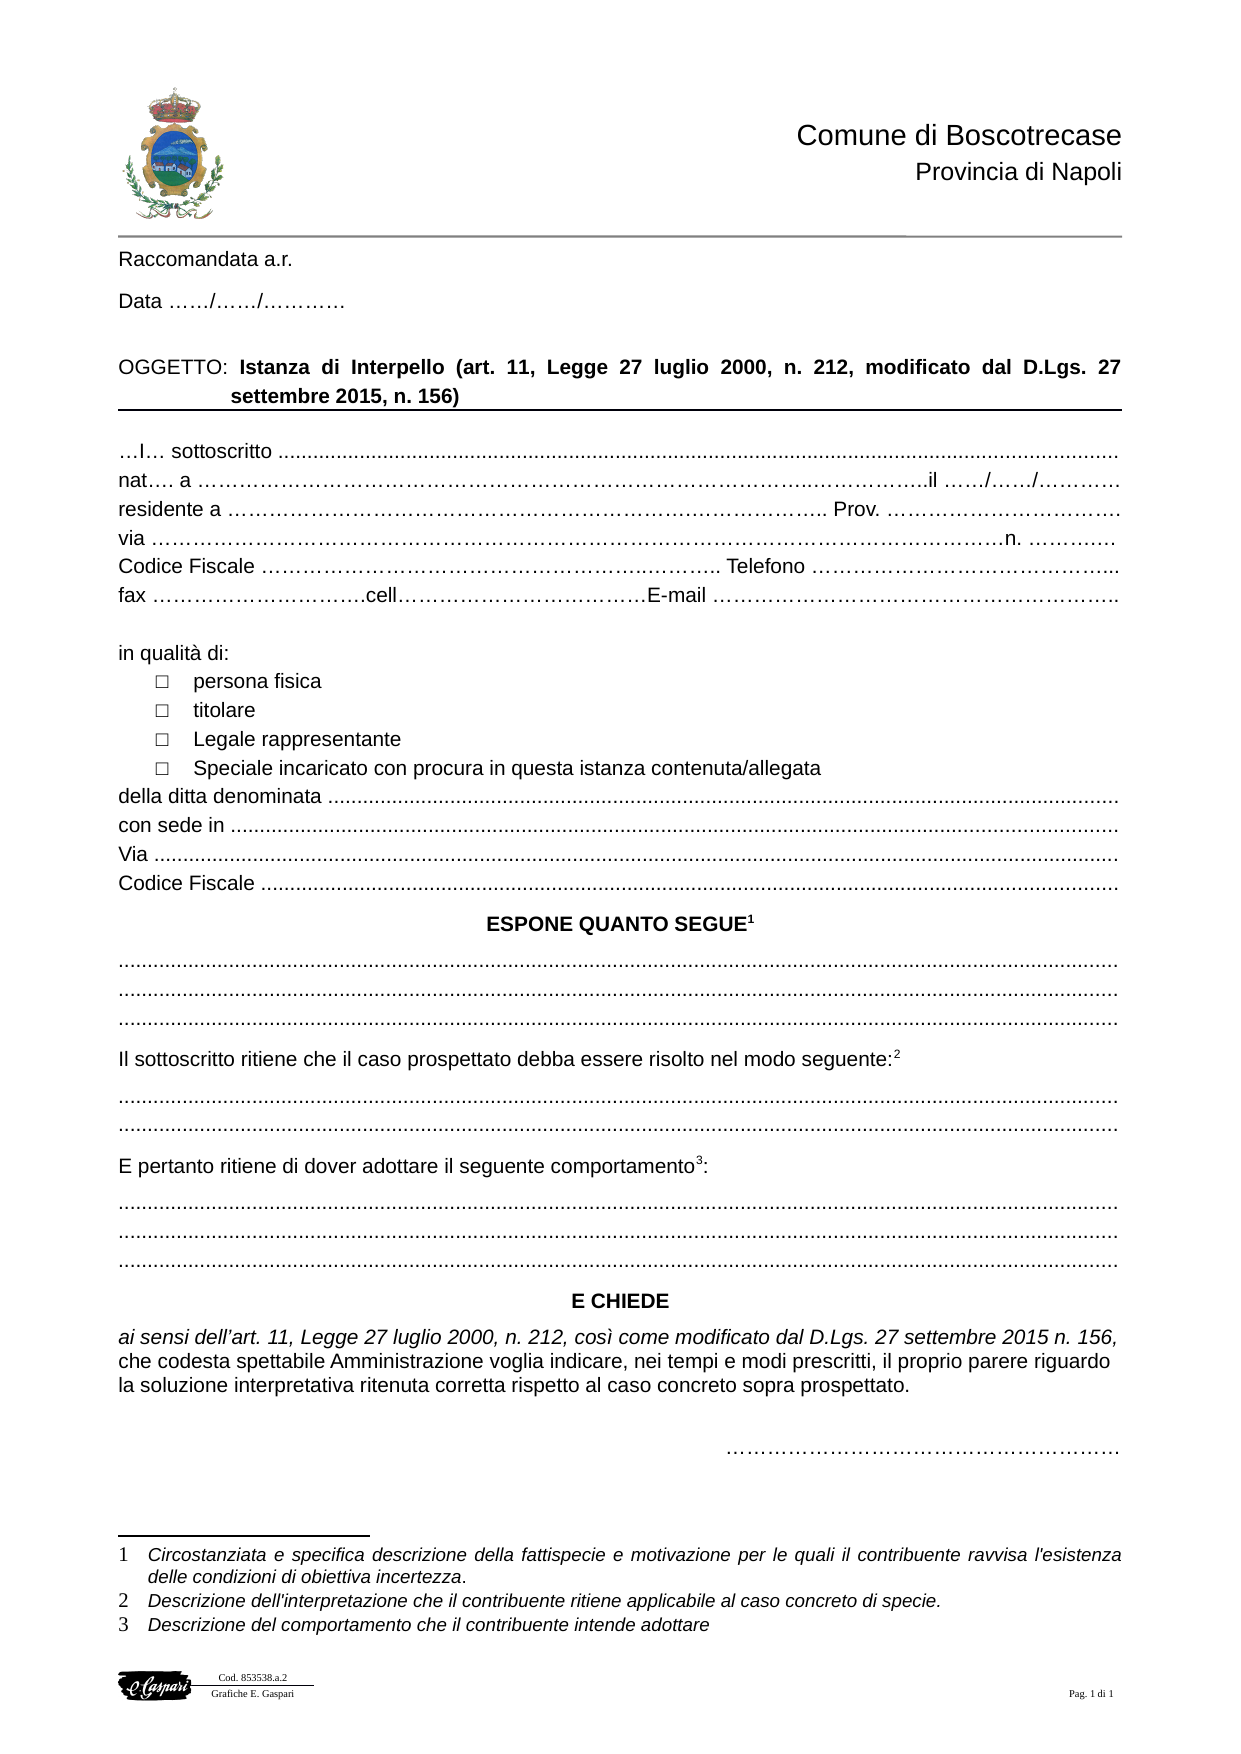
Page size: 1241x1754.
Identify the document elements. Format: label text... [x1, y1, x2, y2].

text Descrizione del comportamento che il contribuente intende adottare [118, 1612, 1122, 1636]
list titolare [156, 698, 1122, 722]
picture [122, 87, 224, 219]
text Il sottoscritto ritiene che il caso prospettato debba essere risolto nel modo seguente: [118, 1047, 1122, 1071]
text ………………………………………………… [723, 1434, 1122, 1458]
text con sede in [118, 813, 1122, 837]
text Descrizione dell'interpretazione che il contribuente ritiene applicabile al caso concreto di specie. [118, 1588, 1122, 1612]
text …I… sottoscritto [118, 439, 1122, 463]
text Circostanziata e specifica descrizione della fattispecie e motivazione per le quali il contribuente ravvisa l'esistenza delle condizioni di obiettiva incertezza. [118, 1542, 1122, 1588]
text Provincia di Napoli [224, 157, 1122, 185]
list Speciale incaricato con procura in questa istanza contenuta/allegata [156, 756, 1122, 779]
text E pertanto ritiene di dover adottare il seguente comportamento: [118, 1153, 1122, 1177]
text Codice Fiscale ………………………………………………..……….. Telefono ……………………………………... [118, 554, 1122, 578]
text Raccomandata a.r. [118, 247, 1122, 271]
text Via [118, 842, 1122, 866]
text della ditta denominata [118, 784, 1122, 808]
text residente a ………………………………………………………….……………….. Prov. ……………………………. [118, 497, 1122, 521]
list Legale rappresentante [156, 727, 1122, 751]
picture [117, 1670, 192, 1701]
text fax ………………………….cell………………………………E-mail ………………………………………………….. [118, 583, 1122, 607]
text Codice Fiscale [118, 871, 1122, 894]
text ai sensi dell’art. 11, Legge 27 luglio 2000, n. 212, così come modificato dal D.Lgs. 27 settembre 2015 n. 156, che codesta spettabile Amministrazione voglia indicare, nei tempi e modi prescritti, il proprio parere riguardo la soluzione interpretativa ritenuta corretta rispetto al caso concreto sopra prospettato. [118, 1325, 1122, 1397]
list persona fisica [156, 669, 1122, 693]
text OGGETTO: Istanza di Interpello (art. 11, Legge 27 luglio 2000, n. 212, modificato dal D.Lgs. 27 settembre 2015, n. 156) [118, 355, 1122, 409]
text ESPONE QUANTO SEGUE [118, 912, 1122, 936]
text E CHIEDE [118, 1289, 1122, 1313]
text Comune di Boscotrecase [224, 118, 1122, 152]
text nat…. a ……………………………………………………………………………..……………..il ……/……/………… [118, 468, 1122, 492]
text in qualità di: [118, 641, 1122, 664]
text Data ……/……/………… [118, 288, 1122, 312]
text via ……………………………………………………………………………………………………………n. ……….… [118, 526, 1122, 549]
